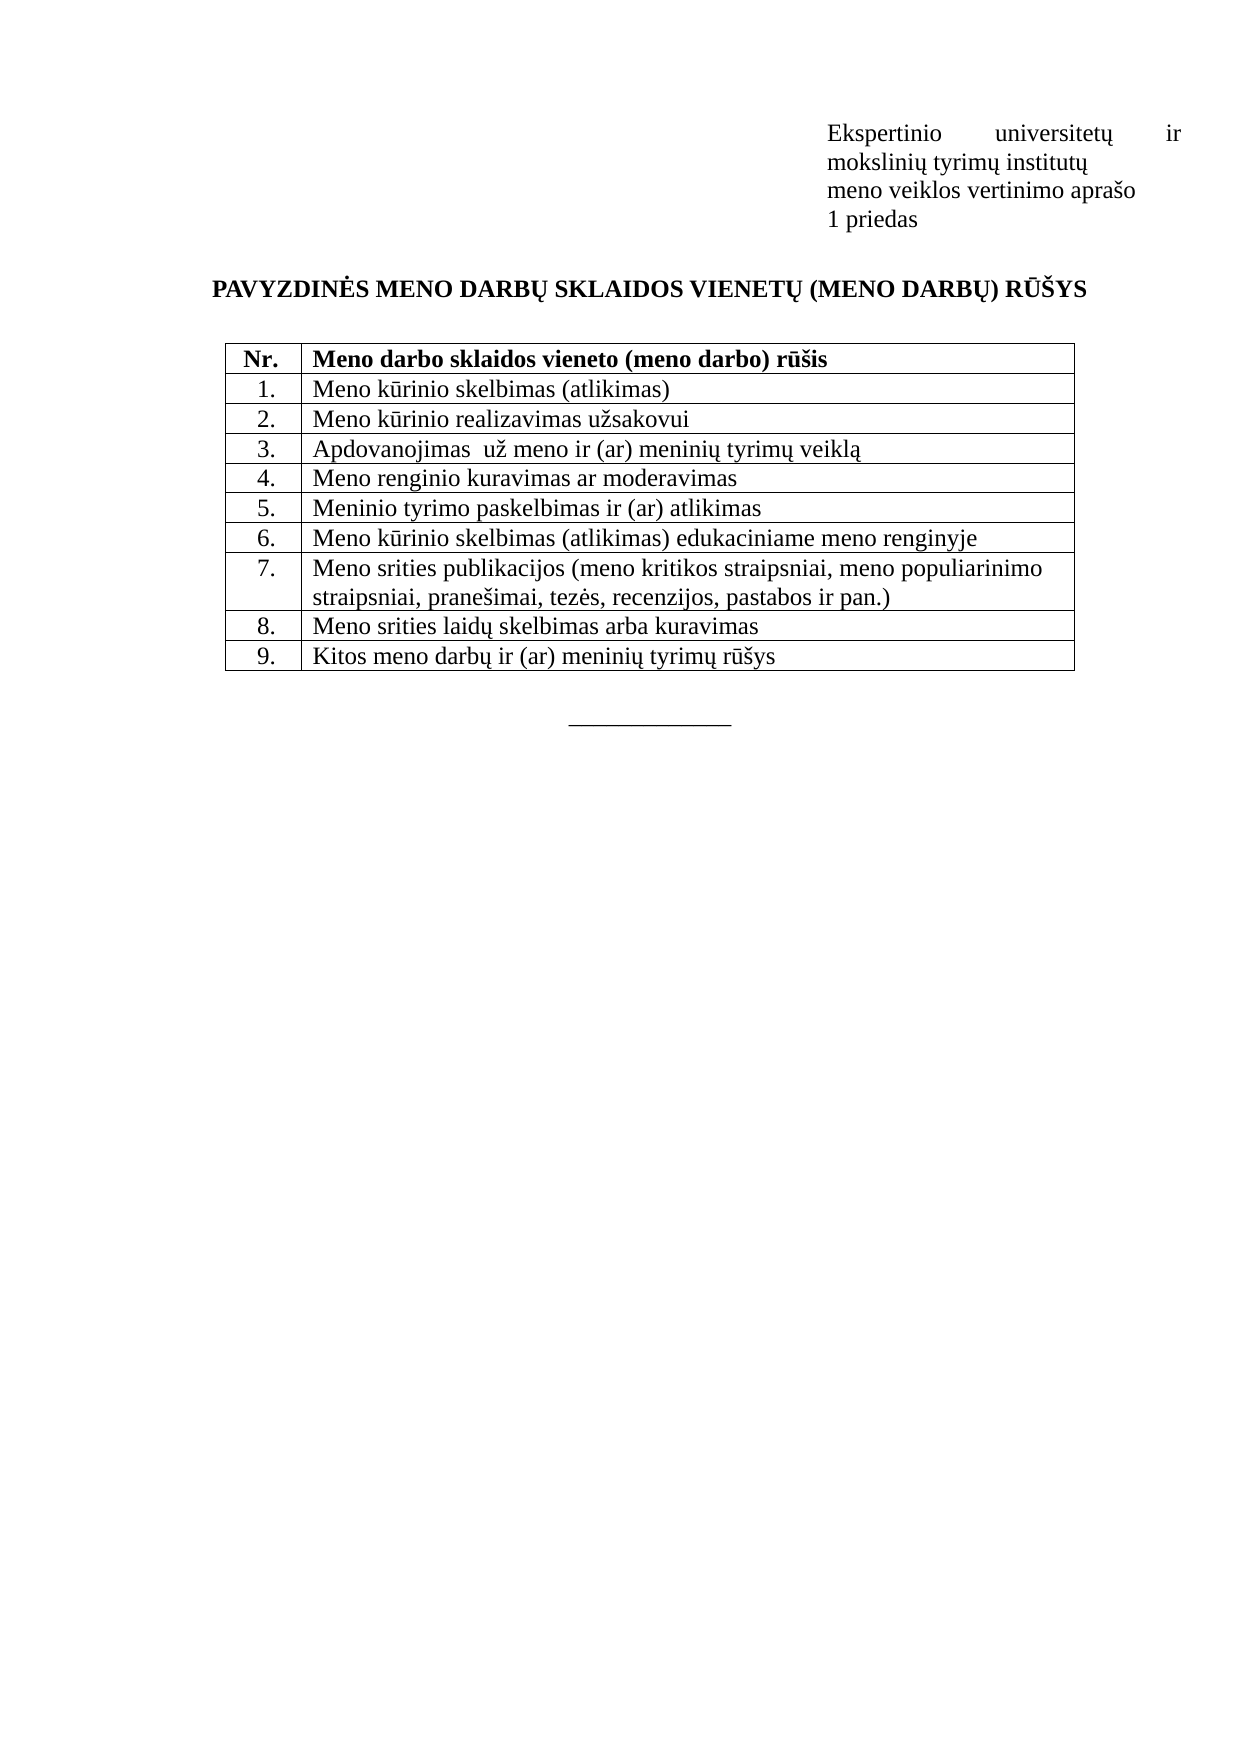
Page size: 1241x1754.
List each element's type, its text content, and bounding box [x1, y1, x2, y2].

table_cell 6. [226, 523, 301, 552]
table_header Nr. [226, 344, 301, 373]
text meno veiklos vertinimo aprašo [827, 176, 1181, 204]
text PAVYZDINĖS MENO DARBŲ SKLAIDOS VIENETŲ (MENO DARBŲ) RŪŠYS [118, 274, 1181, 303]
table_cell 9. [226, 641, 301, 670]
table_cell 2. [226, 404, 301, 433]
table_cell Meno srities laidų skelbimas arba kuravimas [302, 611, 1074, 640]
table_cell Meno renginio kuravimas ar moderavimas [302, 464, 1074, 492]
table_cell Meno kūrinio skelbimas (atlikimas) [302, 374, 1074, 403]
table_cell 5. [226, 493, 301, 522]
table_cell Meno kūrinio realizavimas užsakovui [302, 404, 1074, 433]
table_cell 1. [226, 374, 301, 403]
table_cell 7. [226, 553, 301, 610]
table_cell 8. [226, 611, 301, 640]
table_cell Meno srities publikacijos (meno kritikos straipsniai, meno populiarinimo straipsniai, pranešimai, tezės, recenzijos, pastabos ir pan.) [302, 553, 1074, 610]
table_cell 3. [226, 434, 301, 462]
text 1 priedas [827, 204, 1181, 233]
table_cell 4. [226, 464, 301, 492]
text Ekspertinio universitetų ir mokslinių tyrimų institutų [827, 118, 1181, 176]
table_header Meno darbo sklaidos vieneto (meno darbo) rūšis [302, 344, 1074, 373]
table_cell Meninio tyrimo paskelbimas ir (ar) atlikimas [302, 493, 1074, 522]
table_cell Kitos meno darbų ir (ar) meninių tyrimų rūšys [302, 641, 1074, 670]
table_cell Apdovanojimas už meno ir (ar) meninių tyrimų veiklą [302, 434, 1074, 462]
table_cell Meno kūrinio skelbimas (atlikimas) edukaciniame meno renginyje [302, 523, 1074, 552]
text _____________ [118, 700, 1181, 728]
